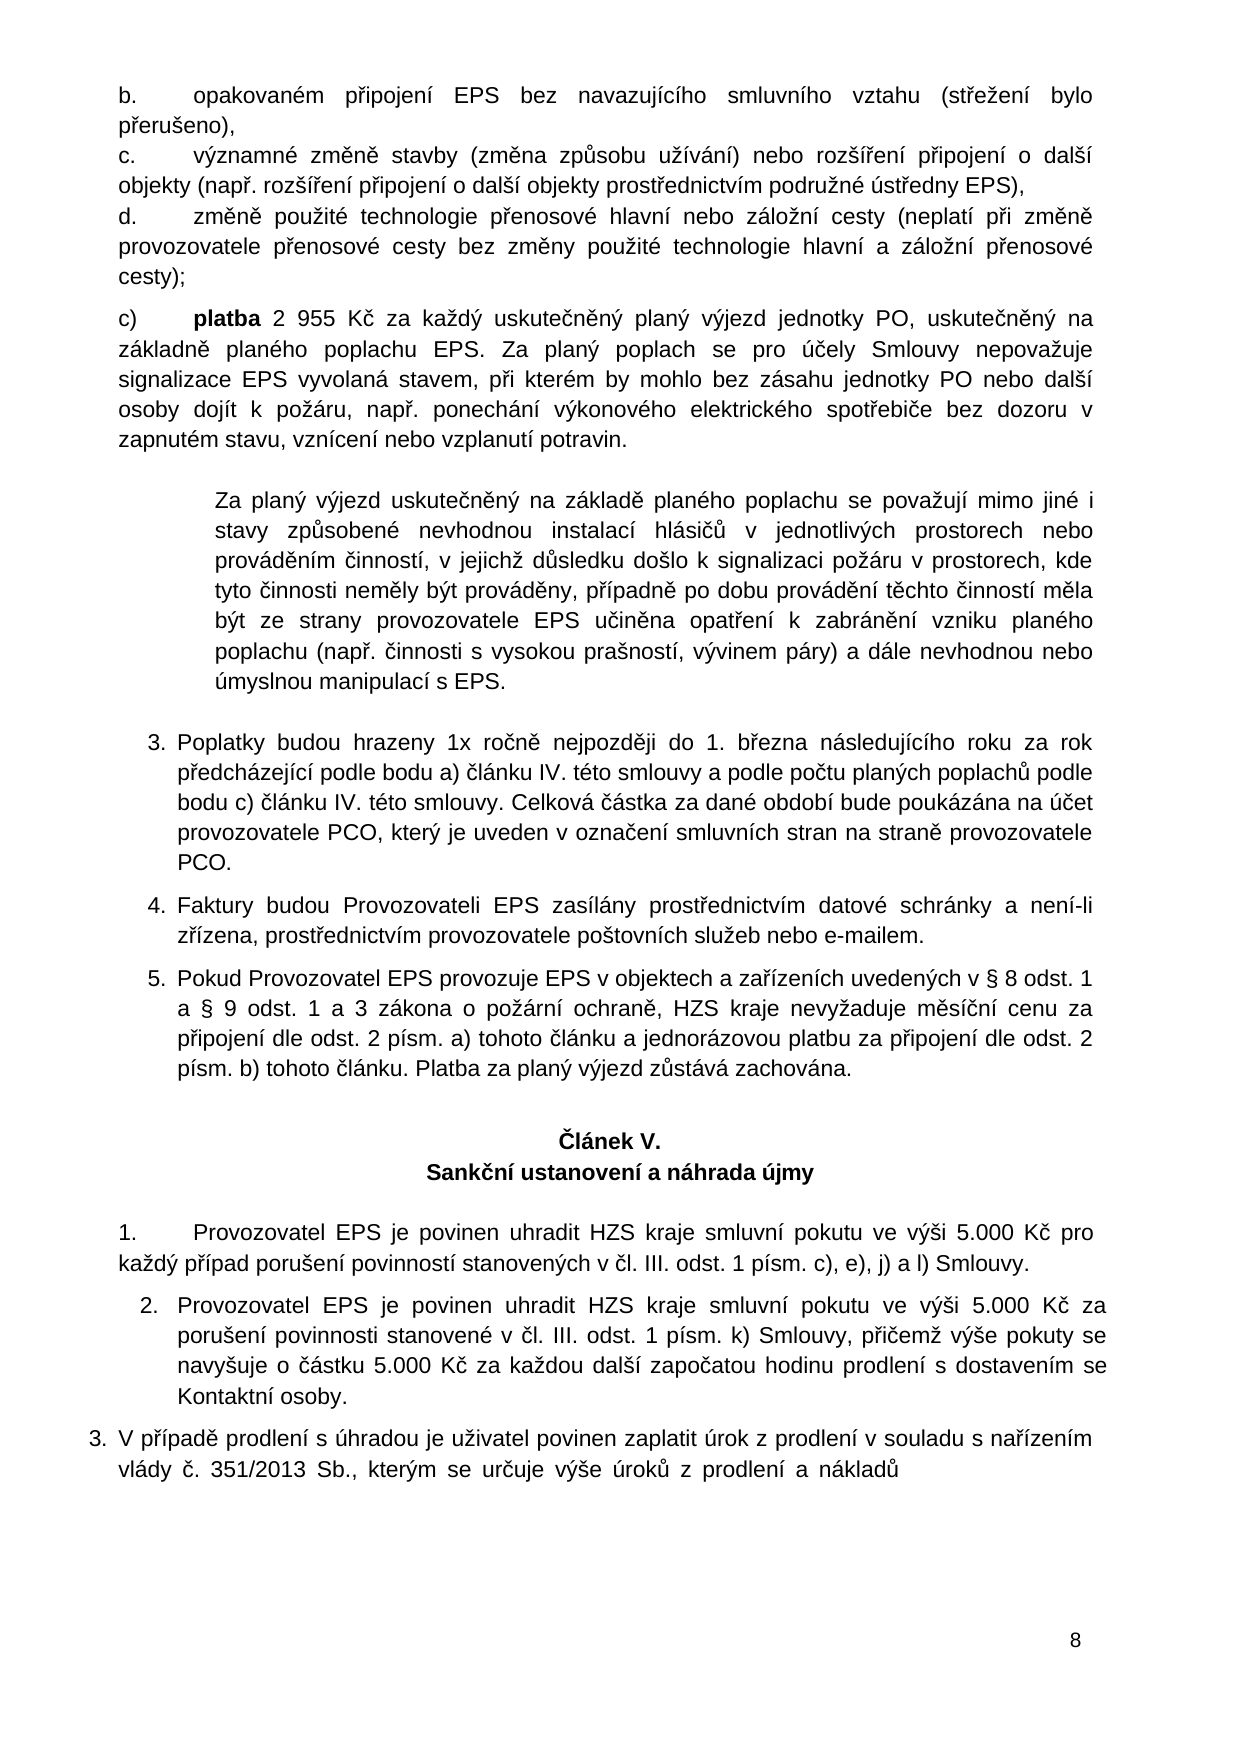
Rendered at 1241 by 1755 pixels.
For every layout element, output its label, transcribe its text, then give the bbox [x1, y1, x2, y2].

list změně použité technologie přenosové hlavní nebo záložní cesty (neplatí při změně provozovatele přenosové cesty bez změny použité technologie hlavní a záložní přenosové cesty); [118, 203, 1093, 289]
subtitle Článek V. [118, 1128, 1101, 1154]
list platba 2 955 Kč za každý uskutečněný planý výjezd jednotky PO, uskutečněný na základně planého poplachu EPS. Za planý poplach se pro účely Smlouvy nepovažuje signalizace EPS vyvolaná stavem, při kterém by mohlo bez zásahu jednotky PO nebo další osoby dojít k požáru, např. ponechání výkonového elektrického spotřebiče bez dozoru v zapnutém stavu, vznícení nebo vzplanutí potravin. [118, 305, 1094, 452]
list V případě prodlení s úhradou je uživatel povinen zaplatit úrok z prodlení v souladu s nařízením vlády č. 351/2013 Sb., kterým se určuje výše úroků z prodlení a nákladů [88, 1425, 1093, 1482]
text Sankční ustanovení a náhrada újmy [139, 1158, 1102, 1185]
list Provozovatel EPS je povinen uhradit HZS kraje smluvní pokutu ve výši 5.000 Kč pro každý případ porušení povinností stanovených v čl. III. odst. 1 písm. c), e), j) a l) Smlouvy. [118, 1219, 1094, 1276]
list Faktury budou Provozovateli EPS zasílány prostřednictvím datové schránky a není-li zřízena, prostřednictvím provozovatele poštovních služeb nebo e-mailem. [147, 892, 1094, 949]
text Za planý výjezd uskutečněný na základě planého poplachu se považují mimo jiné i stavy způsobené nevhodnou instalací hlásičů v jednotlivých prostorech nebo prováděním činností, v jejichž důsledku došlo k signalizaci požáru v prostorech, kde tyto činnosti neměly být prováděny, případně po dobu provádění těchto činností měla být ze strany provozovatele EPS učiněna opatření k zabránění vzniku planého poplachu (např. činnosti s vysokou prašností, vývinem páry) a dále nevhodnou nebo úmyslnou manipulací s EPS. [214, 487, 1094, 694]
list významné změně stavby (změna způsobu užívání) nebo rozšíření připojení o další objekty (např. rozšíření připojení o další objekty prostřednictvím podružné ústředny EPS), [118, 142, 1093, 199]
list Pokud Provozovatel EPS provozuje EPS v objektech a zařízeních uvedených v § 8 odst. 1 a § 9 odst. 1 a 3 zákona o požární ochraně, HZS kraje nevyžaduje měsíční cenu za připojení dle odst. 2 písm. a) tohoto článku a jednorázovou platbu za připojení dle odst. 2 písm. b) tohoto článku. Platba za planý výjezd zůstává zachována. [147, 964, 1093, 1082]
list Provozovatel EPS je povinen uhradit HZS kraje smluvní pokutu ve výši 5.000 Kč za porušení povinnosti stanovené v čl. III. odst. 1 písm. k) Smlouvy, přičemž výše pokuty se navyšuje o částku 5.000 Kč za každou další započatou hodinu prodlení s dostavením se Kontaktní osoby. [139, 1292, 1108, 1409]
list opakovaném připojení EPS bez navazujícího smluvního vztahu (střežení bylo přerušeno), [118, 82, 1093, 138]
list Poplatky budou hrazeny 1x ročně nejpozději do 1. března následujícího roku za rok předcházející podle bodu a) článku IV. této smlouvy a podle počtu planých poplachů podle bodu c) článku IV. této smlouvy. Celková částka za dané období bude poukázána na účet provozovatele PCO, který je uveden v označení smluvních stran na straně provozovatele PCO. [147, 728, 1093, 876]
